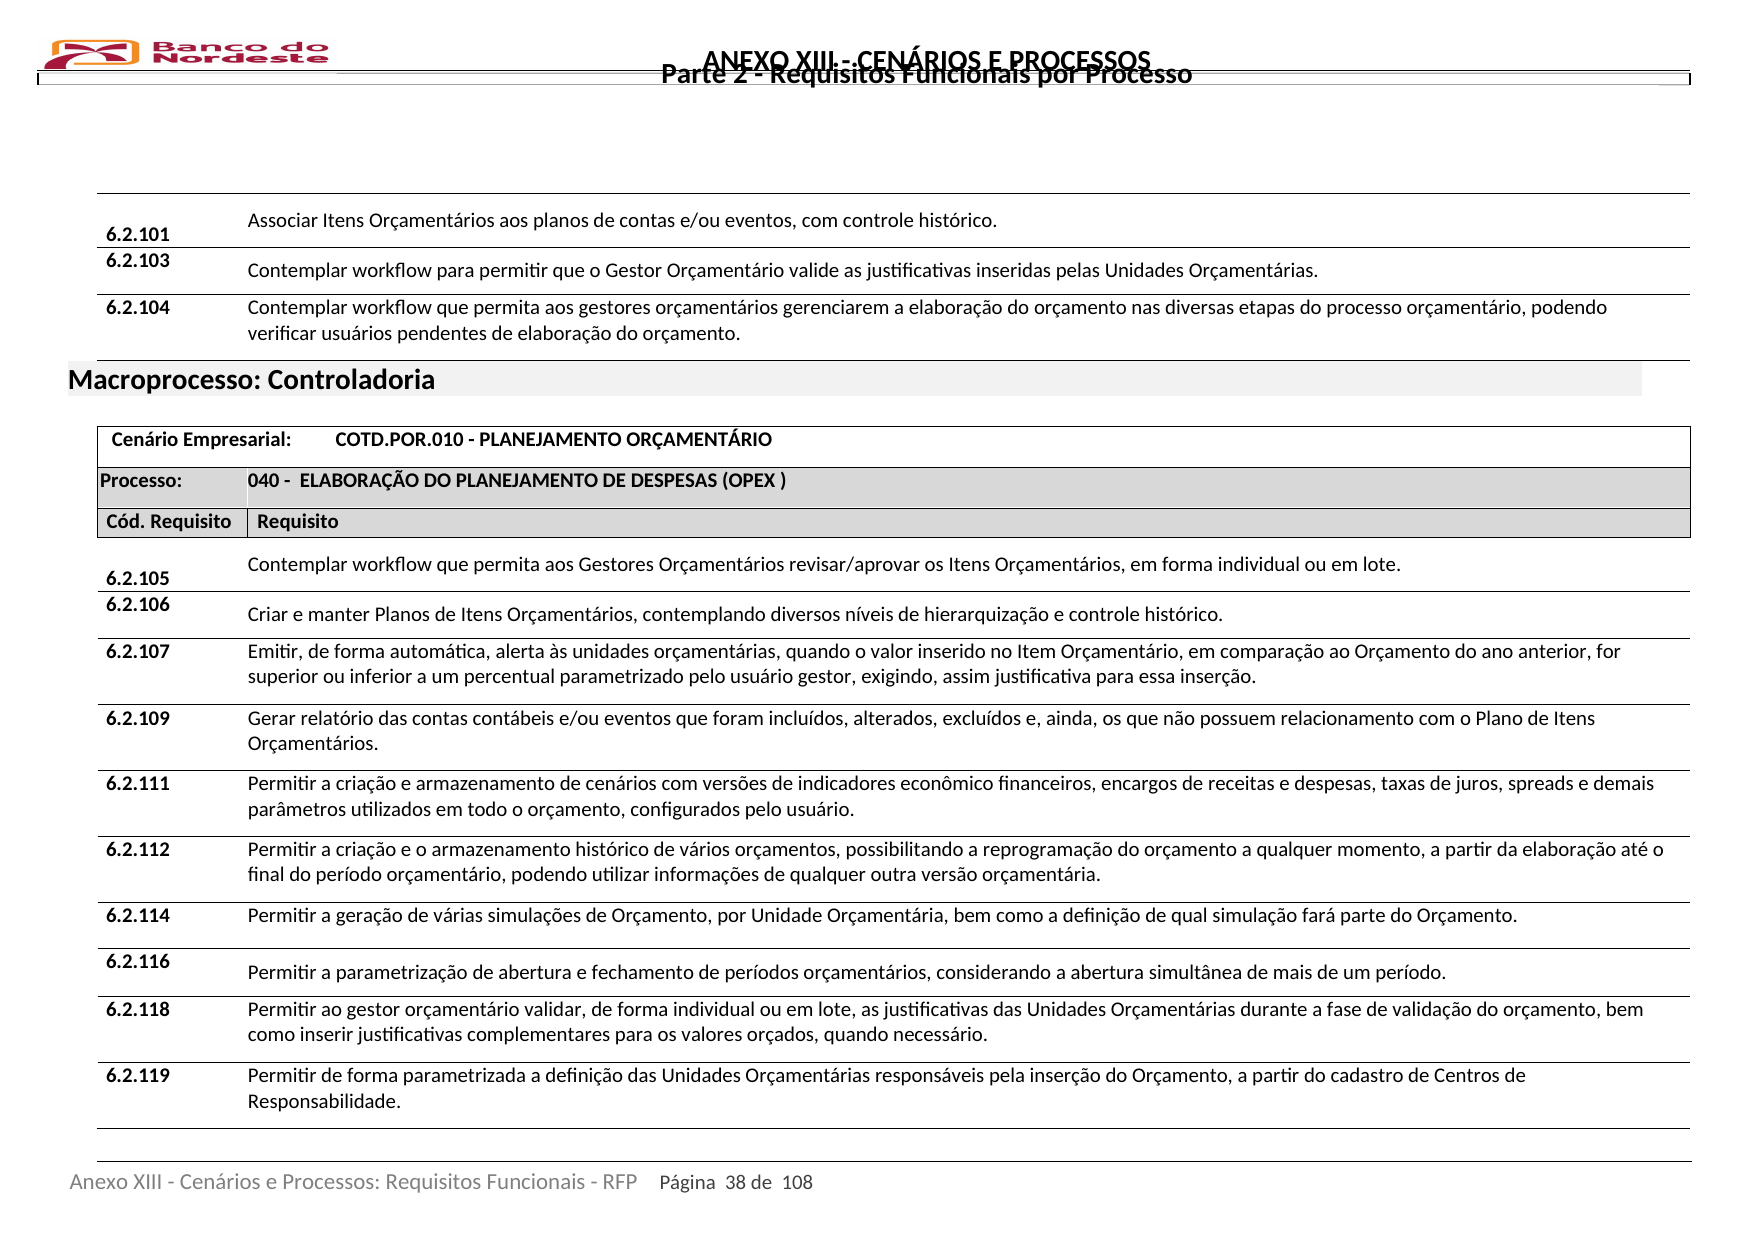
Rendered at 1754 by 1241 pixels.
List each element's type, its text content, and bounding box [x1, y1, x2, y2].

table_cell 040 - ELABORAÇÃO DO PLANEJAMENTO DE DESPESAS (OPEX ) [248, 468, 1690, 507]
table_cell 6.2.118 [97, 997, 247, 1062]
table_cell 6.2.112 [97, 837, 247, 902]
table_cell Permitir ao gestor orçamentário validar, de forma individual ou em lote, as justificativas das Unidades Orçamentárias durante a fase de validação do orçamento, bem como inserir justificativas complementares para os valores orçados, quando necessário. [248, 997, 1690, 1062]
table_cell Permitir de forma parametrizada a definição das Unidades Orçamentárias responsáveis pela inserção do Orçamento, a partir do cadastro de Centros de Responsabilidade. [248, 1063, 1690, 1128]
table_cell Gerar relatório das contas contábeis e/ou eventos que foram incluídos, alterados, excluídos e, ainda, os que não possuem relacionamento com o Plano de Itens Orçamentários. [248, 705, 1690, 770]
table_header Cenário Empresarial: [98, 427, 335, 467]
table_cell 6.2.111 [97, 771, 247, 836]
table_cell 6.2.114 [97, 903, 247, 948]
table_cell Criar e manter Planos de Itens Orçamentários, contemplando diversos níveis de hierarquização e controle histórico. [248, 592, 1690, 638]
table_cell Processo: [98, 468, 247, 507]
table_cell Permitir a parametrização de abertura e fechamento de períodos orçamentários, considerando a abertura simultânea de mais de um período. [248, 949, 1690, 996]
table_cell 6.2.116 [97, 949, 247, 996]
table_cell 6.2.104 [97, 295, 247, 360]
table_cell Permitir a criação e o armazenamento histórico de vários orçamentos, possibilitando a reprogramação do orçamento a qualquer momento, a partir da elaboração até o final do período orçamentário, podendo utilizar informações de qualquer outra versão orçamentária. [248, 837, 1690, 902]
table_cell Cód. Requisito [98, 509, 247, 537]
table_cell 6.2.101 [97, 194, 247, 247]
table_cell Contemplar workflow que permita aos Gestores Orçamentários revisar/aprovar os Itens Orçamentários, em forma individual ou em lote. [248, 538, 1690, 591]
table_cell 6.2.105 [97, 538, 247, 591]
table_cell 6.2.106 [97, 592, 247, 638]
table_cell Emitir, de forma automática, alerta às unidades orçamentárias, quando o valor inserido no Item Orçamentário, em comparação ao Orçamento do ano anterior, for superior ou inferior a um percentual parametrizado pelo usuário gestor, exigindo, assim justificativa para essa inserção. [248, 639, 1690, 704]
table_cell Permitir a geração de várias simulações de Orçamento, por Unidade Orçamentária, bem como a definição de qual simulação fará parte do Orçamento. [248, 903, 1690, 948]
table_cell Permitir a criação e armazenamento de cenários com versões de indicadores econômico financeiros, encargos de receitas e despesas, taxas de juros, spreads e demais parâmetros utilizados em todo o orçamento, configurados pelo usuário. [248, 771, 1690, 836]
table_cell 6.2.119 [97, 1063, 247, 1128]
table_cell 6.2.109 [97, 705, 247, 770]
text Macroprocesso: Controladoria [68, 361, 1642, 396]
table_cell Contemplar workflow para permitir que o Gestor Orçamentário valide as justificativas inseridas pelas Unidades Orçamentárias. [248, 248, 1690, 294]
table_header COTD.POR.010 - PLANEJAMENTO ORÇAMENTÁRIO [335, 427, 1690, 467]
table_cell Associar Itens Orçamentários aos planos de contas e/ou eventos, com controle histórico. [248, 194, 1690, 247]
picture [37, 37, 338, 70]
table_cell 6.2.107 [97, 639, 247, 704]
table_cell Contemplar workflow que permita aos gestores orçamentários gerenciarem a elaboração do orçamento nas diversas etapas do processo orçamentário, podendo verificar usuários pendentes de elaboração do orçamento. [248, 295, 1690, 360]
table_cell Requisito [248, 509, 1690, 537]
table_cell 6.2.103 [97, 248, 247, 294]
